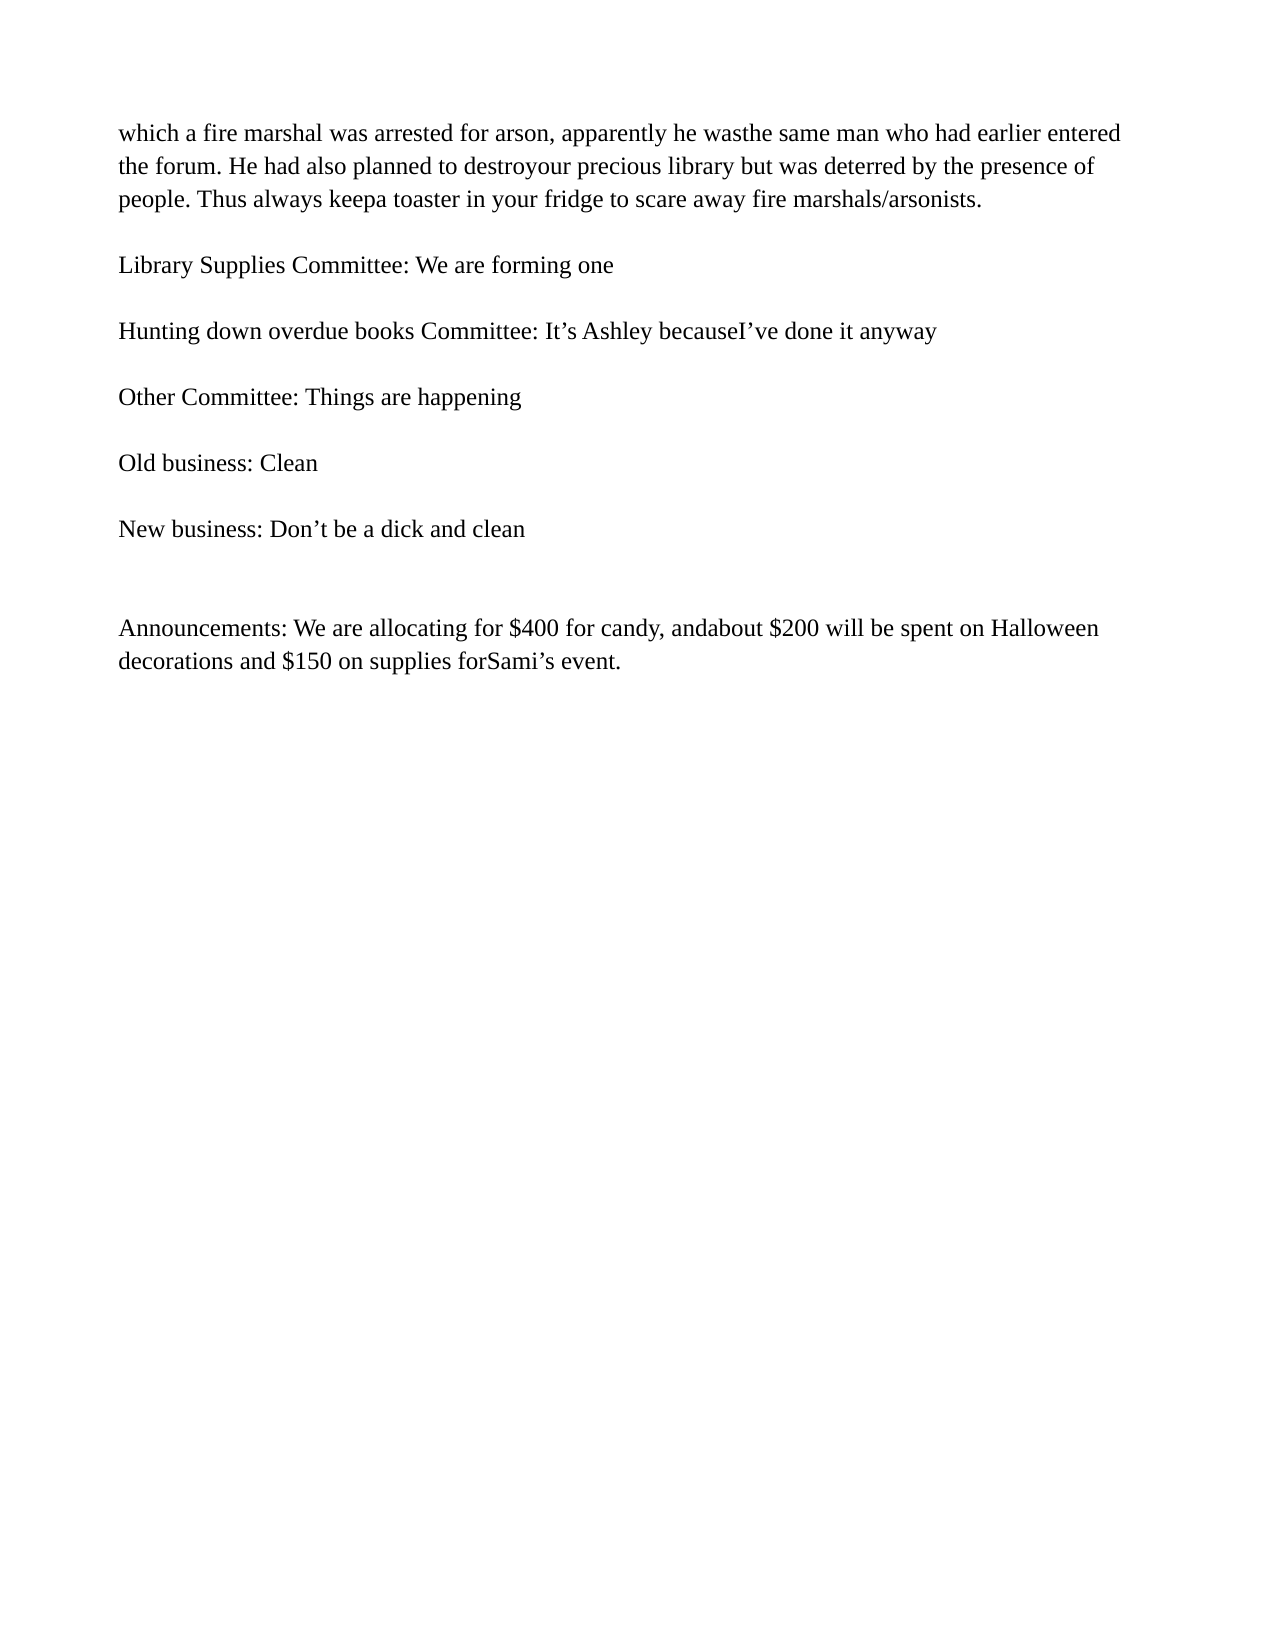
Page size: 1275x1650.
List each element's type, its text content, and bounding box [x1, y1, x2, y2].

text Library Supplies Committee: We are forming one [118, 250, 1157, 279]
text Announcements: We are allocating for $400 for candy, andabout $200 will be spent on Halloween decorations and $150 on supplies forSami’s event. [118, 613, 1157, 675]
text Old business: Clean [118, 448, 1157, 477]
text New business: Don’t be a dick and clean [118, 514, 1157, 543]
text which a fire marshal was arrested for arson, apparently he wasthe same man who had earlier entered the forum. He had also planned to destroyour precious library but was deterred by the presence of people. Thus always keepa toaster in your fridge to scare away fire marshals/arsonists. [118, 118, 1157, 213]
text Hunting down overdue books Committee: It’s Ashley becauseI’ve done it anyway [118, 316, 1157, 345]
text Other Committee: Things are happening [118, 382, 1157, 411]
